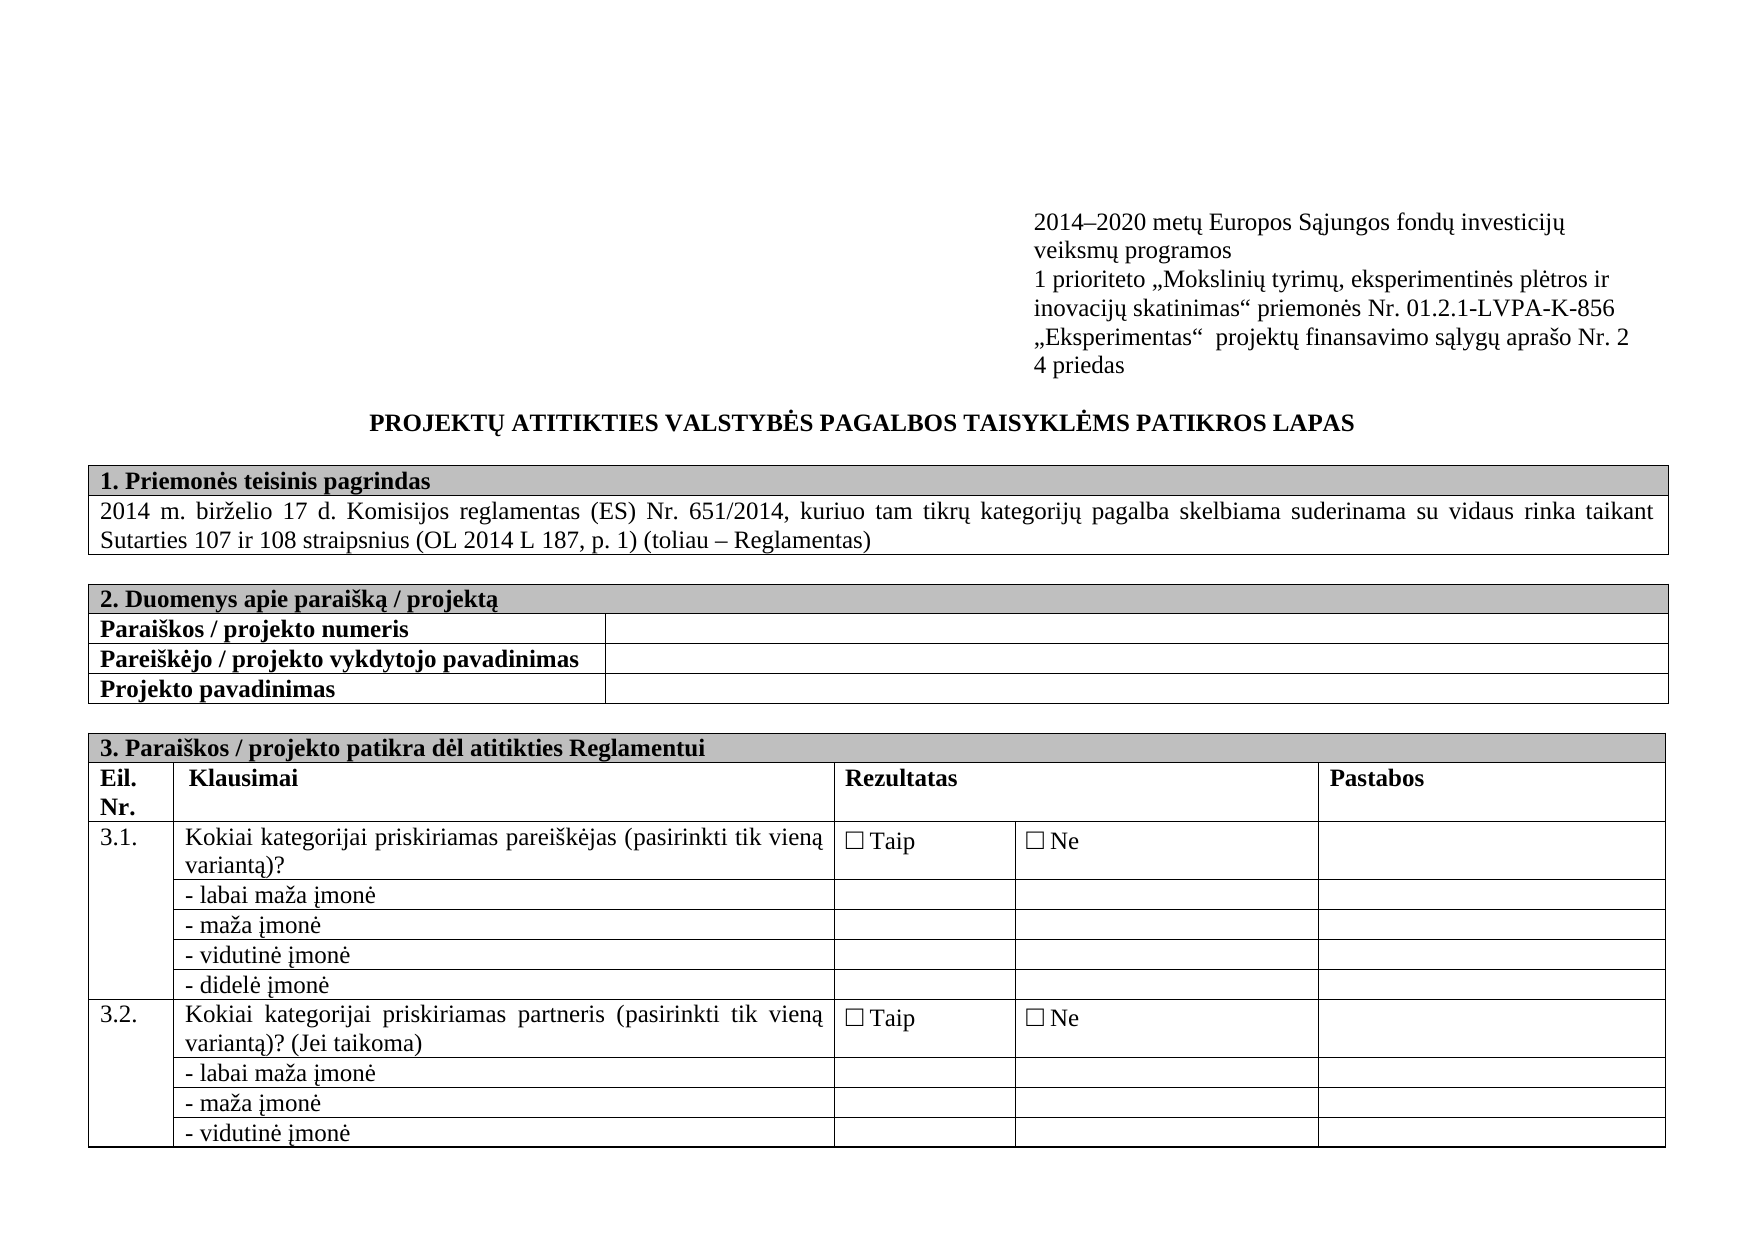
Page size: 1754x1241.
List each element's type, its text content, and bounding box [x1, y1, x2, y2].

table_cell - maža įmonė [174, 910, 834, 939]
table_cell [835, 940, 1015, 969]
text inovacijų skatinimas“ priemonės Nr. 01.2.1-LVPA-K-856 [1034, 293, 1636, 322]
table_cell [1319, 970, 1665, 998]
table_cell - labai maža įmonė [174, 1058, 834, 1087]
text veiksmų programos [1034, 235, 1636, 264]
table_cell Projekto pavadinimas [89, 674, 605, 703]
table_cell [1016, 970, 1318, 998]
table_cell Paraiškos / projekto numeris [89, 614, 605, 643]
table_cell [835, 970, 1015, 998]
table_header 2. Duomenys apie paraišką / projektą [89, 585, 1668, 613]
table_cell [1319, 1088, 1665, 1117]
table_cell 3.1. [89, 822, 173, 998]
table_cell [1319, 910, 1665, 939]
table_cell [1319, 1118, 1665, 1146]
table_cell Kokiai kategorijai priskiriamas pareiškėjas (pasirinkti tik vieną variantą)? [174, 822, 834, 879]
table_cell [835, 1088, 1015, 1117]
table_cell [1319, 822, 1665, 879]
table_cell 3.2. [89, 1000, 173, 1146]
text PROJEKTŲ ATITIKTIES VALSTYBĖS PAGALBOS TAISYKLĖMS Patikros lapas [89, 408, 1636, 437]
table_cell [1319, 1000, 1665, 1057]
table_cell [606, 644, 1668, 673]
table_cell □ Ne [1016, 822, 1318, 879]
table_header 3. Paraiškos / projekto patikra dėl atitikties Reglamentui [89, 734, 1665, 762]
table_cell □ Taip [835, 1000, 1015, 1057]
table_cell [1016, 1058, 1318, 1087]
table_cell [606, 614, 1668, 643]
table_cell - labai maža įmonė [174, 880, 834, 909]
table_cell Kokiai kategorijai priskiriamas partneris (pasirinkti tik vieną variantą)? (Jei taikoma) [174, 1000, 834, 1057]
table_cell Klausimai [174, 763, 834, 821]
table_cell [1319, 940, 1665, 969]
table_cell [1016, 880, 1318, 909]
table_cell [835, 880, 1015, 909]
table_cell Pareiškėjo / projekto vykdytojo pavadinimas [89, 644, 605, 673]
table_cell Eil. Nr. [89, 763, 173, 821]
table_cell □ Ne [1016, 1000, 1318, 1057]
table_cell [606, 674, 1668, 703]
table_header 1. Priemonės teisinis pagrindas [89, 466, 1668, 495]
table_cell □ Taip [835, 822, 1015, 879]
table_cell - vidutinė įmonė [174, 940, 834, 969]
table_cell - maža įmonė [174, 1088, 834, 1117]
table_cell Rezultatas [835, 763, 1318, 821]
table_cell [1319, 1058, 1665, 1087]
table_cell [835, 1058, 1015, 1087]
table_cell [1319, 880, 1665, 909]
table_cell [1016, 910, 1318, 939]
text „Eksperimentas“ projektų finansavimo sąlygų aprašo Nr. 2 [1034, 322, 1636, 350]
text 4 priedas [899, 350, 1636, 379]
text 1 prioriteto „Mokslinių tyrimų, eksperimentinės plėtros ir [1034, 264, 1636, 293]
table_cell [835, 1118, 1015, 1146]
table_cell 2014 m. birželio 17 d. Komisijos reglamentas (ES) Nr. 651/2014, kuriuo tam tikrų kategorijų pagalba skelbiama suderinama su vidaus rinka taikant Sutarties 107 ir 108 straipsnius (OL 2014 L 187, p. 1) (toliau – Reglamentas) [89, 496, 1668, 554]
table_cell - vidutinė įmonė [174, 1118, 834, 1146]
table_cell [835, 910, 1015, 939]
table_cell Pastabos [1319, 763, 1665, 821]
text 2014–2020 metų Europos Sąjungos fondų investicijų [1034, 207, 1636, 235]
table_cell [1016, 1118, 1318, 1146]
table_cell [1016, 940, 1318, 969]
table_cell [1016, 1088, 1318, 1117]
table_cell - didelė įmonė [174, 970, 834, 998]
